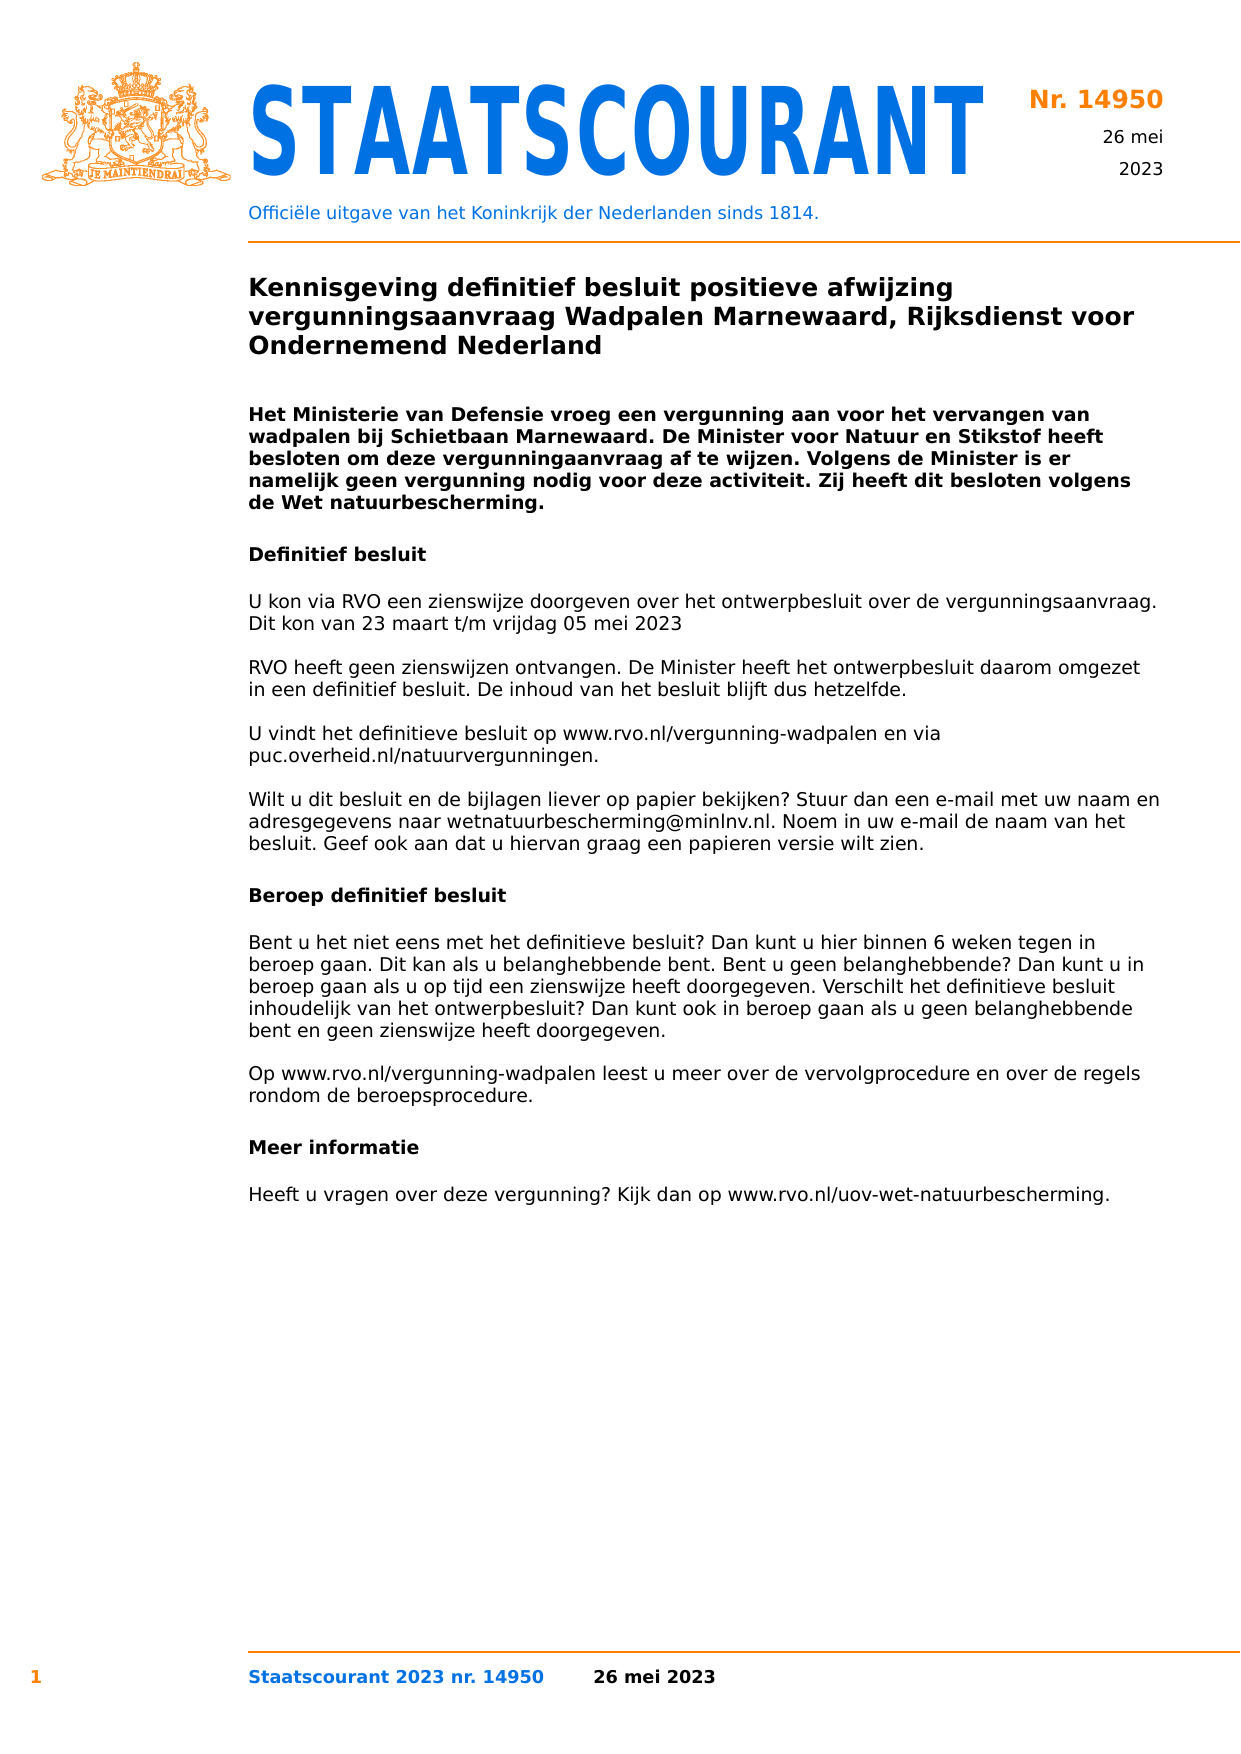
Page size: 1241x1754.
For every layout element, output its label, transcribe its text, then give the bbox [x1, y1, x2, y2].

table_header Nr. 14950 [998, 62, 1240, 121]
table_cell 2023 [998, 153, 1240, 203]
table_cell 26 mei [998, 121, 1240, 153]
table_header [25, 62, 248, 241]
subtitle Beroep definitief besluit [248, 884, 1163, 907]
text U vindt het definitieve besluit op www.rvo.nl/vergunning-wadpalen en via puc.overheid.nl/natuurvergunningen. [248, 723, 1163, 767]
text Heeft u vragen over deze vergunning? Kijk dan op www.rvo.nl/uov-wet-natuurbescherming. [248, 1184, 1163, 1206]
text Wilt u dit besluit en de bijlagen liever op papier bekijken? Stuur dan een e-mail met uw naam en adresgegevens naar wetnatuurbescherming@minlnv.nl. Noem in uw e-mail de naam van het besluit. Geef ook aan dat u hiervan graag een papieren versie wilt zien. [248, 789, 1163, 854]
table_header STAATSCOURANT [248, 62, 998, 203]
text U kon via RVO een zienswijze doorgeven over het ontwerpbesluit over de vergunningsaanvraag. Dit kon van 23 maart t/m vrijdag 05 mei 2023 [248, 591, 1163, 635]
subtitle Definitief besluit [248, 544, 1163, 566]
subtitle Meer informatie [248, 1137, 1163, 1159]
picture [41, 62, 231, 186]
table_cell Officiële uitgave van het Koninkrijk der Nederlanden sinds 1814. [248, 203, 1240, 241]
text RVO heeft geen zienswijzen ontvangen. De Minister heeft het ontwerpbesluit daarom omgezet in een definitief besluit. De inhoud van het besluit blijft dus hetzelfde. [248, 657, 1163, 701]
text Bent u het niet eens met het definitieve besluit? Dan kunt u hier binnen 6 weken tegen in beroep gaan. Dit kan als u belanghebbende bent. Bent u geen belanghebbende? Dan kunt u in beroep gaan als u op tijd een zienswijze heeft doorgegeven. Verschilt het definitieve besluit inhoudelijk van het ontwerpbesluit? Dan kunt ook in beroep gaan als u geen belanghebbende bent en geen zienswijze heeft doorgegeven. [248, 932, 1163, 1041]
subtitle Kennisgeving definitief besluit positieve afwijzing vergunningsaanvraag Wadpalen Marnewaard, Rijksdienst voor Ondernemend Nederland [248, 273, 1163, 361]
text Het Ministerie van Defensie vroeg een vergunning aan voor het vervangen van wadpalen bij Schietbaan Marnewaard. De Minister voor Natuur en Stikstof heeft besloten om deze vergunningaanvraag af te wijzen. Volgens de Minister is er namelijk geen vergunning nodig voor deze activiteit. Zij heeft dit besloten volgens de Wet natuurbescherming. [248, 404, 1163, 514]
text Op www.rvo.nl/vergunning-wadpalen leest u meer over de vervolgprocedure en over de regels rondom de beroepsprocedure. [248, 1063, 1163, 1107]
